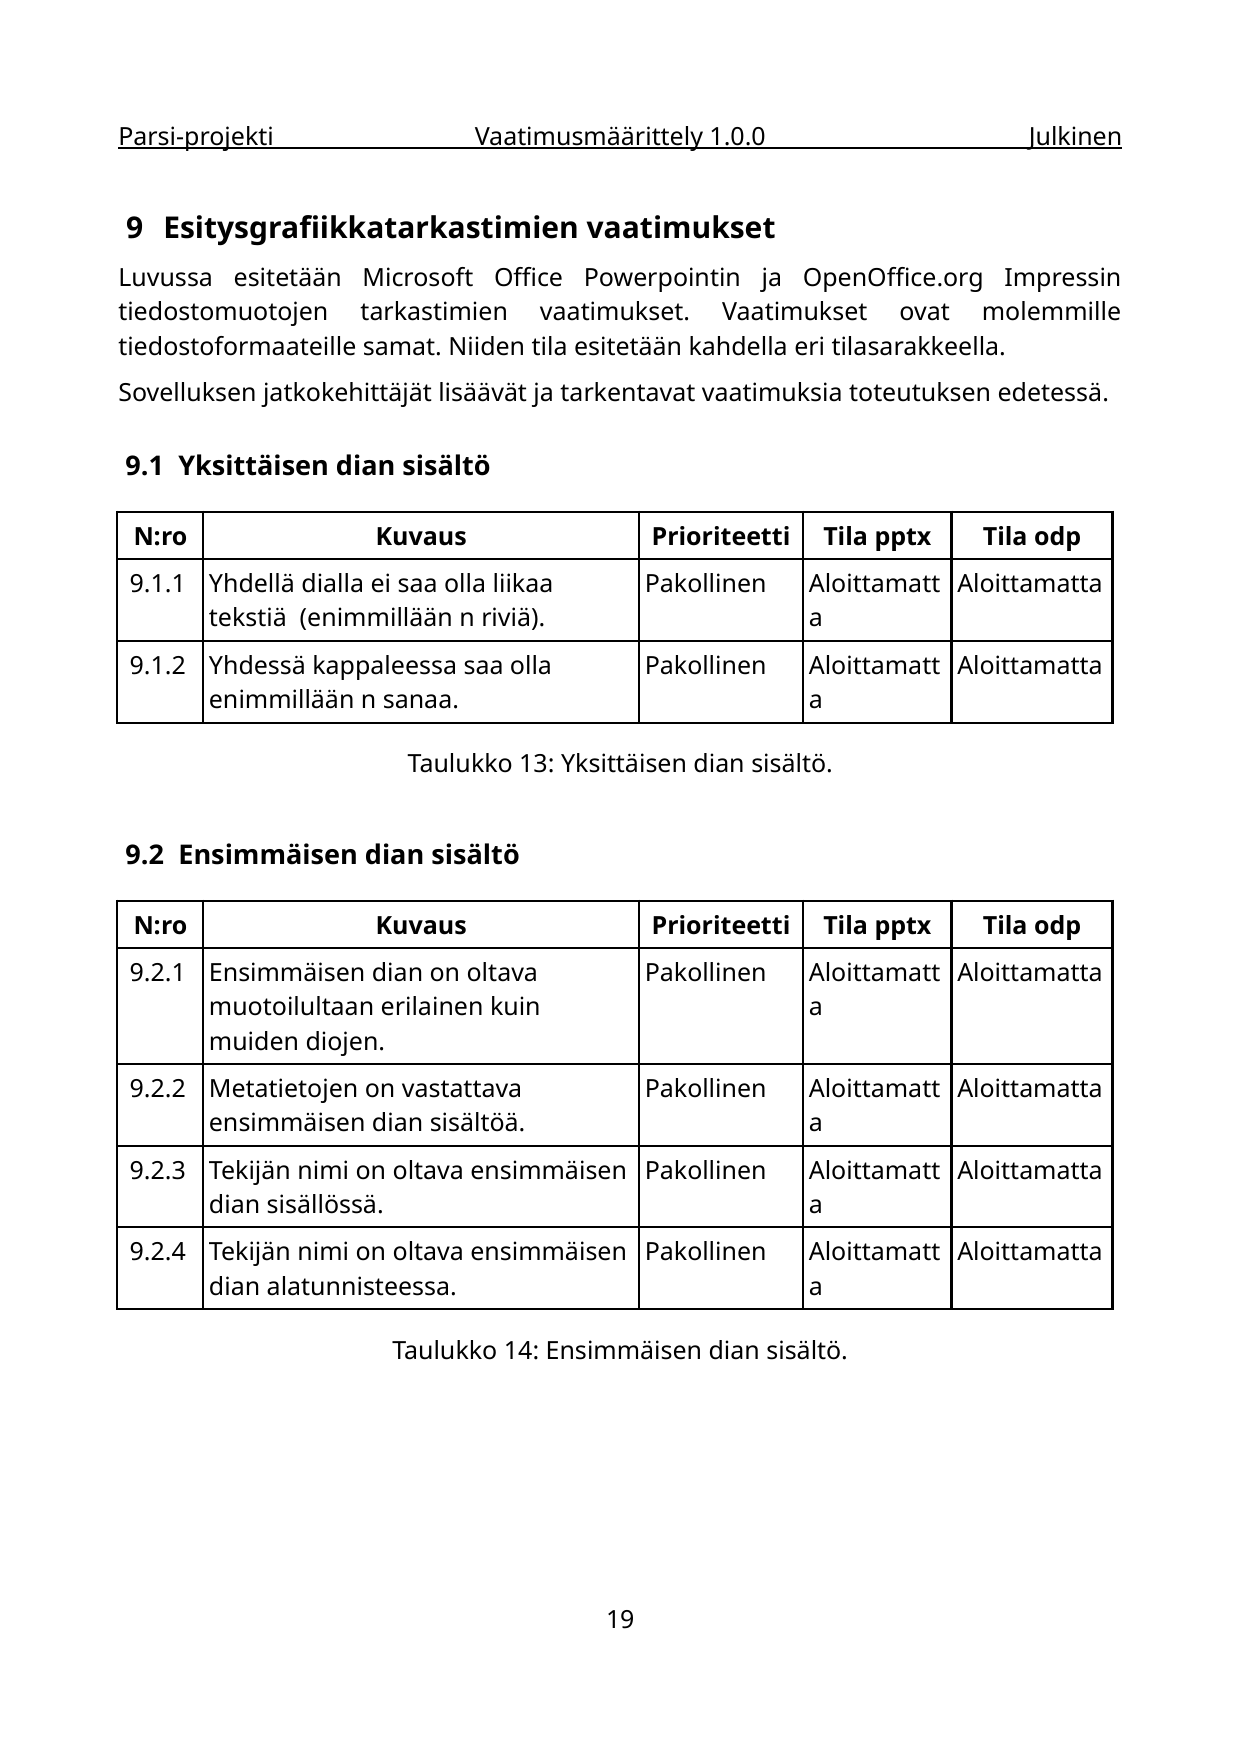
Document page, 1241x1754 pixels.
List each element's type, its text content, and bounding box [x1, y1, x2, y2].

table_cell Yhdellä dialla ei saa olla liikaa tekstiä (enimmillään n riviä). [204, 560, 638, 640]
table_cell Pakollinen [640, 1228, 802, 1308]
subtitle Ensimmäisen dian sisältö [118, 835, 1122, 872]
table_header N:ro [118, 902, 202, 947]
text Luvussa esitetään Microsoft Office Powerpointin ja OpenOffice.org Impressin tiedostomuotojen tarkastimien vaatimukset. Vaatimukset ovat molemmille tiedostoformaateille samat. Niiden tila esitetään kahdella eri tilasarakkeella. [118, 260, 1122, 362]
table_cell Aloittamatta [953, 560, 1111, 640]
table_cell [118, 1228, 202, 1308]
table_cell Pakollinen [640, 1147, 802, 1226]
table_cell Tekijän nimi on oltava ensimmäisen dian alatunnisteessa. [204, 1228, 638, 1308]
table_cell Aloittamatta [804, 1147, 950, 1226]
table_header Tila pptx [804, 902, 950, 947]
subtitle Yksittäisen dian sisältö [118, 446, 1122, 483]
table_cell Yhdessä kappaleessa saa olla enimmillään n sanaa. [204, 642, 638, 722]
table_cell Pakollinen [640, 560, 802, 640]
table_cell Aloittamatta [804, 1065, 950, 1144]
table_cell Aloittamatta [804, 642, 950, 722]
text Taulukko 14: Ensimmäisen dian sisältö. [118, 1332, 1122, 1367]
table_cell [118, 1065, 202, 1144]
table_cell Pakollinen [640, 642, 802, 722]
table_header Prioriteetti [640, 902, 802, 947]
table_cell Aloittamatta [804, 1228, 950, 1308]
table_cell [118, 560, 202, 640]
subtitle Esitysgrafiikkatarkastimien vaatimukset [118, 207, 1122, 247]
table_cell Pakollinen [640, 949, 802, 1063]
table_header Kuvaus [204, 902, 638, 947]
table_header Kuvaus [204, 513, 638, 558]
table_cell Aloittamatta [953, 642, 1111, 722]
table_cell Pakollinen [640, 1065, 802, 1144]
table_header Prioriteetti [640, 513, 802, 558]
table_header Tila odp [953, 902, 1111, 947]
table_cell Tekijän nimi on oltava ensimmäisen dian sisällössä. [204, 1147, 638, 1226]
table_cell Aloittamatta [804, 949, 950, 1063]
table_cell Ensimmäisen dian on oltava muotoilultaan erilainen kuin muiden diojen. [204, 949, 638, 1063]
table_cell [118, 642, 202, 722]
table_header Tila odp [953, 513, 1111, 558]
table_header N:ro [118, 513, 202, 558]
table_cell Aloittamatta [953, 1147, 1111, 1226]
table_cell Aloittamatta [804, 560, 950, 640]
text Taulukko 13: Yksittäisen dian sisältö. [118, 746, 1122, 780]
table_cell Aloittamatta [953, 1228, 1111, 1308]
table_header Tila pptx [804, 513, 950, 558]
table_cell [118, 949, 202, 1063]
text Sovelluksen jatkokehittäjät lisäävät ja tarkentavat vaatimuksia toteutuksen edetessä. [118, 375, 1122, 409]
table_cell [118, 1147, 202, 1226]
table_cell Aloittamatta [953, 949, 1111, 1063]
table_cell Aloittamatta [953, 1065, 1111, 1144]
table_cell Metatietojen on vastattava ensimmäisen dian sisältöä. [204, 1065, 638, 1144]
